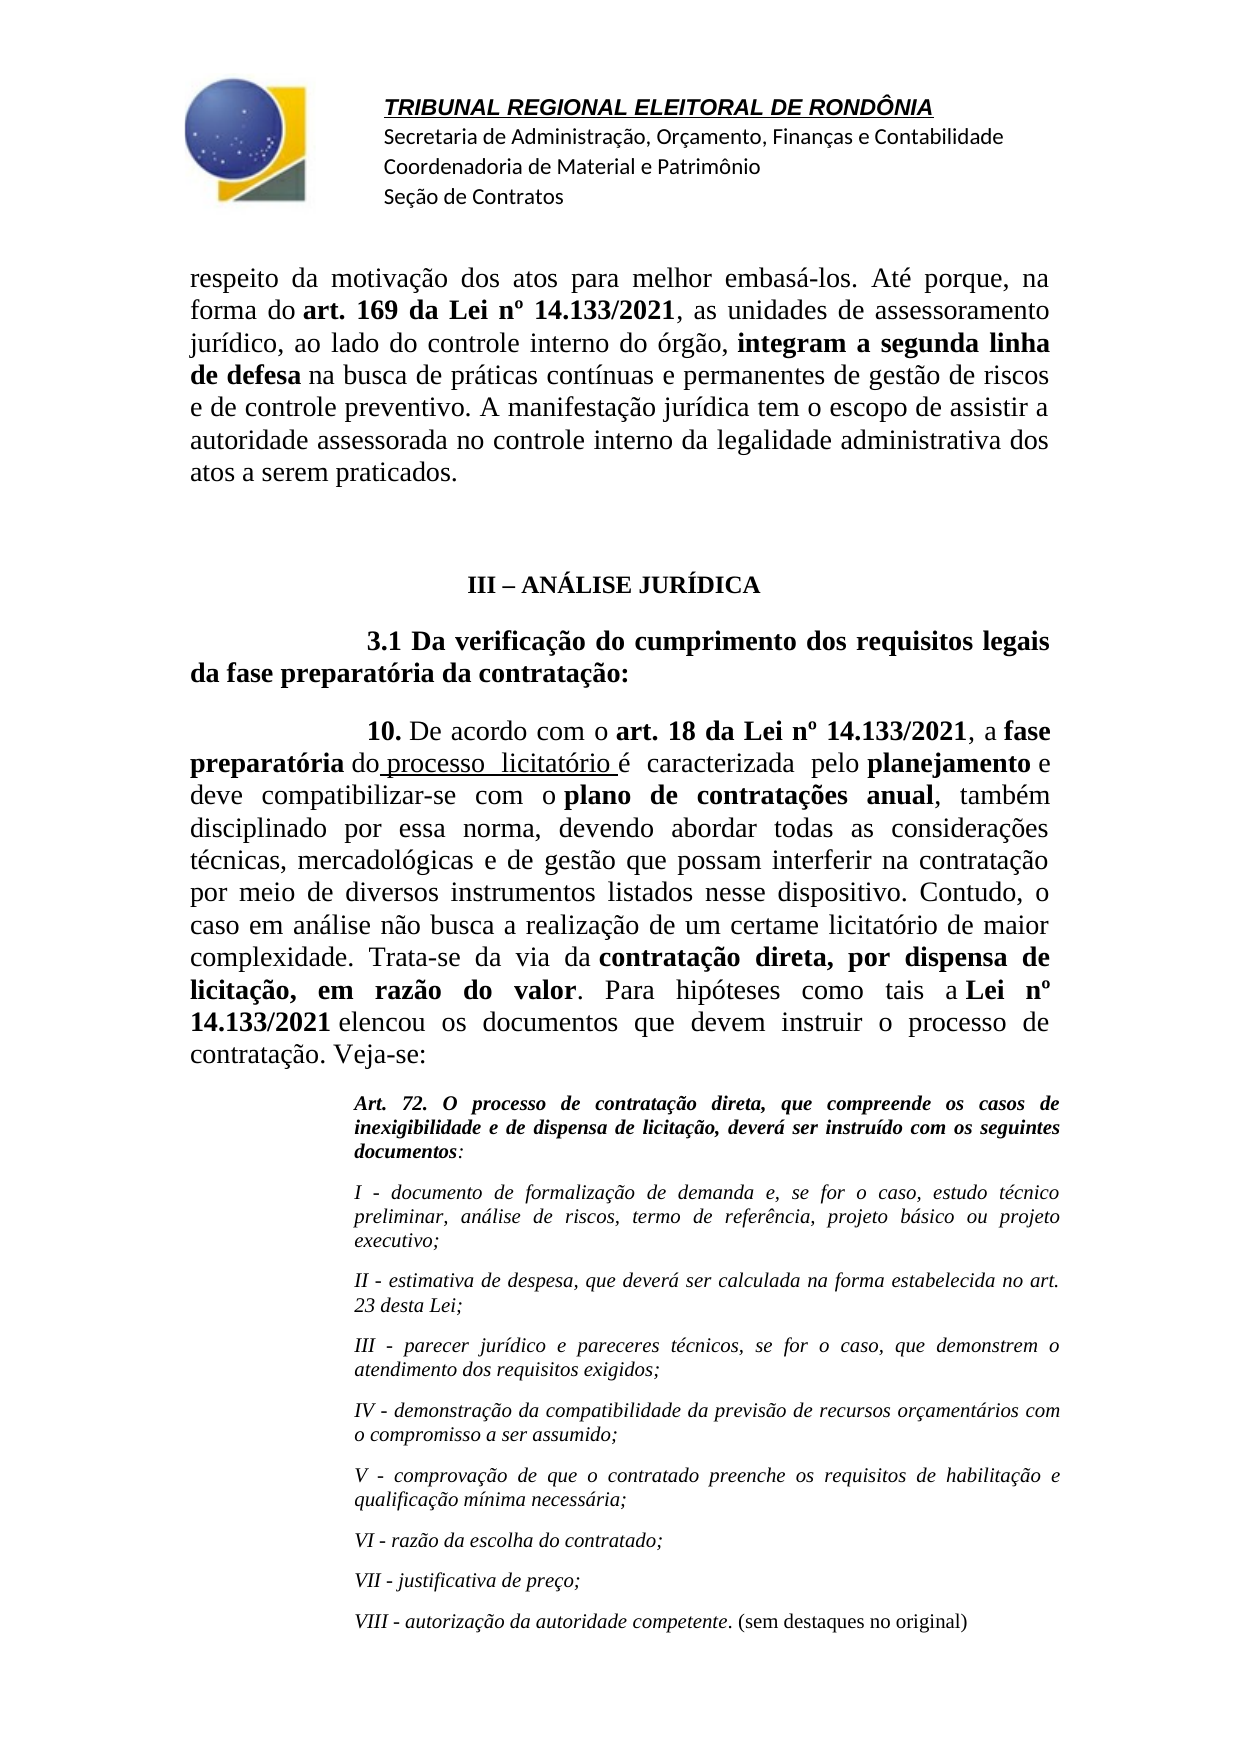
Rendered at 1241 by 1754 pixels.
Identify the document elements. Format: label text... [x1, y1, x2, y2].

text IV - demonstração da compatibilidade da previsão de recursos orçamentários com o compromisso a ser assumido; [354, 1398, 1063, 1446]
text VII - justificativa de preço; [354, 1568, 1063, 1592]
text 10. De acordo com o art. 18 da Lei nº 14.133/2021, a fase preparatória do processo licitatório é caracterizada pelo planejamento e deve compatibilizar-se com o plano de contratações anual, também disciplinado por essa norma, devendo abordar todas as considerações técnicas, mercadológicas e de gestão que possam interferir na contratação por meio de diversos instrumentos listados nesse dispositivo. Contudo, o caso em análise não busca a realização de um certame licitatório de maior complexidade. Trata-se da via da contratação direta, por dispensa de licitação, em razão do valor. Para hipóteses como tais a Lei nº 14.133/2021 elencou os documentos que devem instruir o processo de contratação. Veja-se: [190, 713, 1051, 1070]
text VI - razão da escolha do contratado; [354, 1528, 1063, 1552]
text VIII - autorização da autoridade competente. (sem destaques no original) [354, 1609, 1063, 1633]
text 3.1 Da verificação do cumprimento dos requisitos legais da fase preparatória da contratação: [190, 624, 1051, 688]
text respeito da motivação dos atos para melhor embasá-los. Até porque, na forma do art. 169 da Lei nº 14.133/2021, as unidades de assessoramento jurídico, ao lado do controle interno do órgão, integram a segunda linha de defesa na busca de práticas contínuas e permanentes de gestão de riscos e de controle preventivo. A manifestação jurídica tem o escopo de assistir a autoridade assessorada no controle interno da legalidade administrativa dos atos a serem praticados. [190, 261, 1051, 488]
text III - parecer jurídico e pareceres técnicos, se for o caso, que demonstrem o atendimento dos requisitos exigidos; [354, 1333, 1063, 1381]
text V - comprovação de que o contratado preenche os requisitos de habilitação e qualificação mínima necessária; [354, 1463, 1063, 1511]
text III – ANÁLISE JURÍDICA [177, 570, 1051, 599]
text I - documento de formalização de demanda e, se for o caso, estudo técnico preliminar, análise de riscos, termo de referência, projeto básico ou projeto executivo; [354, 1179, 1063, 1252]
text II - estimativa de despesa, que deverá ser calculada na forma estabelecida no art. 23 desta Lei; [354, 1268, 1063, 1317]
text Art. 72. O processo de contratação direta, que compreende os casos de inexigibilidade e de dispensa de licitação, deverá ser instruído com os seguintes documentos: [354, 1091, 1063, 1163]
